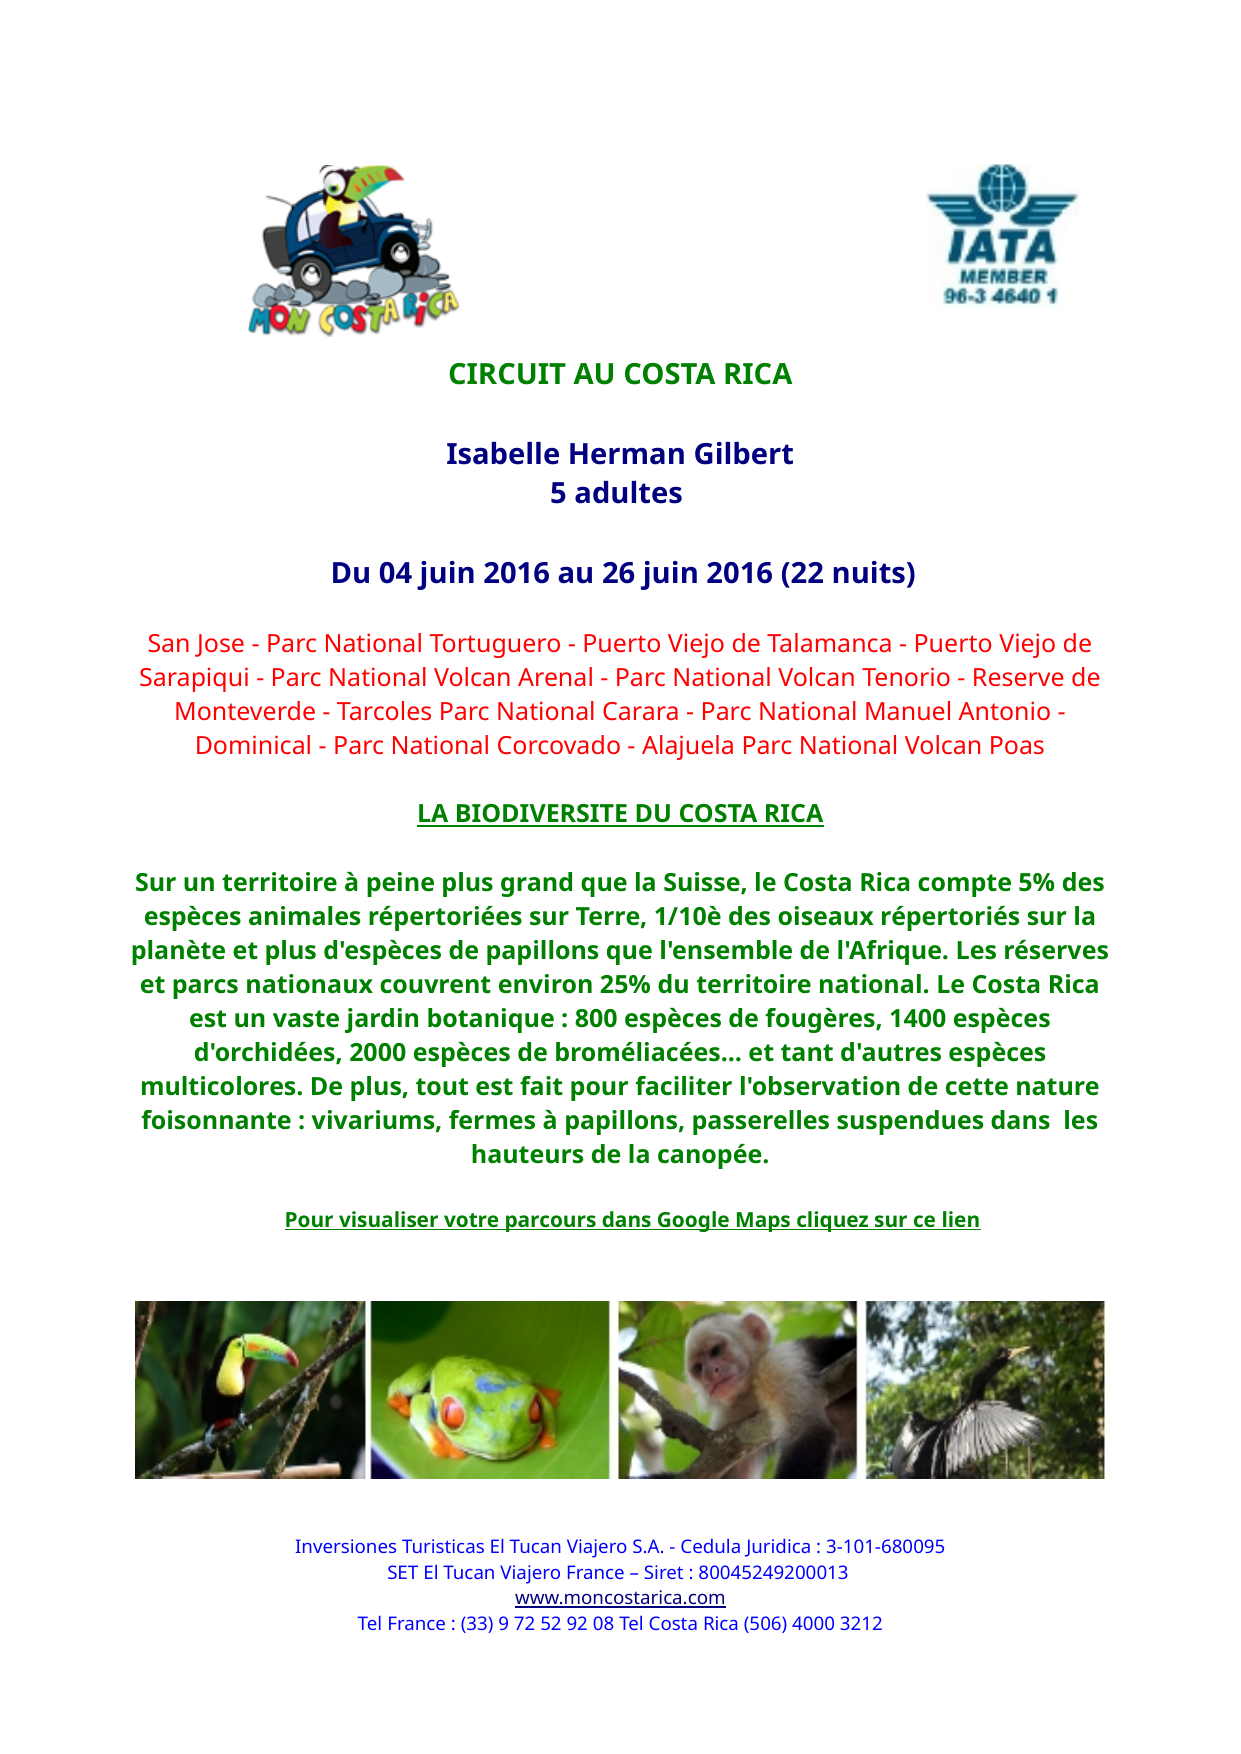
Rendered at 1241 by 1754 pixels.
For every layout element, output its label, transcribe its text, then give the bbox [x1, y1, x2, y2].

text Isabelle Herman Gilbert [118, 433, 1122, 473]
text Du 04 juin 2016 au 26 juin 2016 (22 nuits) [118, 552, 1122, 592]
text Pour visualiser votre parcours dans Google Maps cliquez sur ce lien [118, 1205, 1146, 1233]
text Sur un territoire à peine plus grand que la Suisse, le Costa Rica compte 5% des espèces animales répertoriées sur Terre, 1/10è des oiseaux répertoriés sur la planète et plus d'espèces de papillons que l'ensemble de l'Afrique. Les réserves et parcs nationaux couvrent environ 25% du territoire national. Le Costa Rica est un vaste jardin botanique : 800 espèces de fougères, 1400 espèces d'orchidées, 2000 espèces de broméliacées... et tant d'autres espèces multicolores. De plus, tout est fait pour faciliter l'observation de cette nature foisonnante : vivariums, fermes à papillons, passerelles suspendues dans les hauteurs de la canopée. [118, 864, 1122, 1171]
text CIRCUIT AU COSTA RICA [118, 353, 1122, 393]
table_header [118, 118, 620, 353]
picture [248, 165, 460, 337]
text LA BIODIVERSITE DU COSTA RICA [118, 796, 1122, 830]
text San Jose - Parc National Tortuguero - Puerto Viejo de Talamanca - Puerto Viejo de Sarapiqui - Parc National Volcan Arenal - Parc National Volcan Tenorio - Reserve de Monteverde - Tarcoles Parc National Carara - Parc National Manuel Antonio - Dominical - Parc National Corcovado - Alajuela Parc National Volcan Poas [118, 626, 1122, 762]
picture [926, 164, 1080, 309]
table_header [620, 118, 1122, 353]
text 5 adultes [118, 473, 1122, 512]
picture [135, 1301, 1116, 1479]
